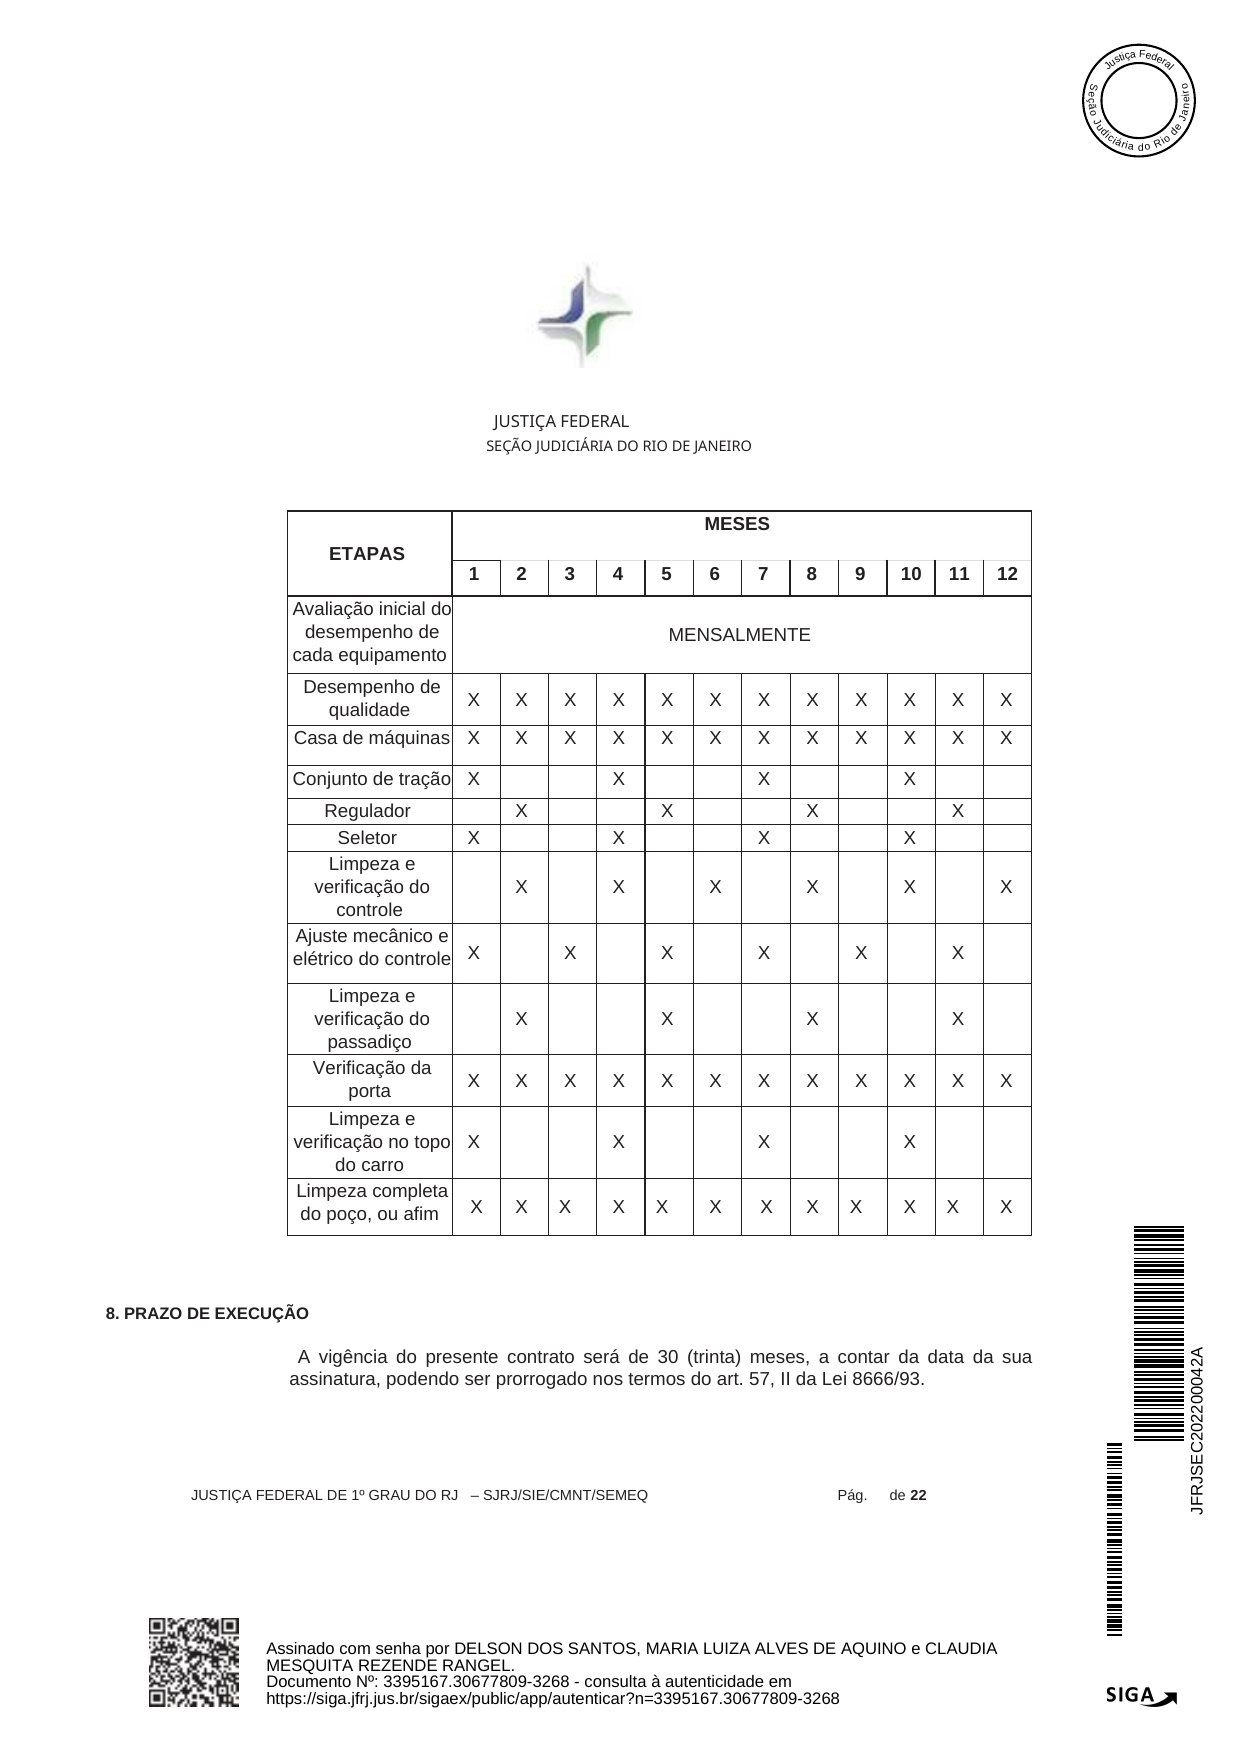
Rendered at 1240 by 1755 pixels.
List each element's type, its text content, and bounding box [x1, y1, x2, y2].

table_cell [984, 825, 1031, 851]
table_cell X [549, 1055, 596, 1106]
table_cell X [646, 1055, 693, 1106]
table_cell X [791, 1055, 838, 1106]
table_cell X [742, 674, 790, 724]
table_cell 3 [549, 561, 596, 595]
table_cell X [936, 674, 983, 724]
table_cell 10 [888, 561, 934, 595]
table_cell Ajuste mecânico e elétrico do controle [288, 924, 452, 983]
table_cell 8 [791, 561, 838, 595]
table_header ETAPAS [288, 512, 451, 595]
table_cell [694, 825, 741, 851]
table_cell X [501, 1055, 548, 1106]
table_cell Regulador [288, 799, 452, 824]
table_cell X [694, 1055, 741, 1106]
table_cell X [597, 852, 644, 922]
table_cell [888, 984, 935, 1054]
table_cell Casa de máquinas [288, 726, 452, 765]
table_cell X [694, 674, 741, 724]
table_cell X [597, 726, 644, 765]
table_cell X [453, 726, 500, 765]
table_cell Limpeza e verificação do controle [288, 852, 452, 922]
table_cell Limpeza e verificação do passadiço [288, 984, 452, 1054]
table_cell X [936, 1055, 983, 1106]
table_cell X [984, 852, 1031, 922]
table_cell X [936, 726, 983, 765]
table_cell X [453, 766, 500, 798]
text JUSTIÇA FEDERAL [217, 402, 1116, 433]
table_cell [791, 1107, 838, 1177]
table_cell X [549, 924, 596, 983]
table_cell X [501, 799, 548, 824]
table_cell X [984, 726, 1031, 765]
table_cell [791, 825, 838, 851]
table_cell X [742, 825, 790, 851]
table_cell [548, 597, 596, 673]
table_cell Conjunto de tração [288, 766, 452, 798]
table_cell X [597, 674, 644, 724]
table_cell X [742, 1179, 790, 1235]
table_cell X [453, 1107, 500, 1177]
table_cell X [936, 984, 983, 1054]
table_cell [501, 825, 548, 851]
table_cell X [549, 1179, 596, 1235]
table_cell X [549, 726, 596, 765]
table_cell 4 [597, 561, 644, 595]
table_cell X [501, 852, 548, 922]
table_cell X [984, 1179, 1031, 1235]
table_cell [839, 825, 887, 851]
table_header [887, 512, 935, 559]
table_cell 11 [936, 561, 983, 595]
table_cell [839, 799, 887, 824]
table_cell X [549, 674, 596, 724]
table_cell X [839, 924, 887, 983]
list PRAZO DE EXECUÇÃO [106, 1304, 1116, 1323]
table_cell X [742, 1107, 790, 1177]
table_header [453, 512, 500, 559]
table_cell X [453, 674, 500, 724]
table_cell [984, 1107, 1031, 1177]
table_cell X [888, 726, 935, 765]
table_cell [839, 984, 887, 1054]
table_cell [791, 924, 838, 983]
table_cell [694, 1107, 741, 1177]
table_cell 5 [646, 561, 693, 595]
table_cell X [742, 1055, 790, 1106]
table_cell X [839, 726, 887, 765]
table_cell X [984, 1055, 1031, 1106]
table_cell X [936, 924, 983, 983]
table_cell X [597, 1107, 644, 1177]
table_cell 2 [501, 561, 548, 595]
table_cell [646, 766, 693, 798]
table_cell [694, 766, 741, 798]
table_cell [839, 766, 887, 798]
table_cell X [839, 1055, 887, 1106]
table_cell [742, 852, 790, 922]
table_cell [742, 984, 790, 1054]
table_cell X [791, 984, 838, 1054]
table_cell X [936, 1179, 983, 1235]
table_cell [549, 984, 596, 1054]
table_cell X [839, 674, 887, 724]
table_cell [936, 852, 983, 922]
table_cell X [453, 1055, 500, 1106]
table_cell X [597, 1055, 644, 1106]
table_cell [888, 799, 935, 824]
table_header [500, 512, 548, 559]
table_cell X [646, 984, 693, 1054]
table_cell [453, 852, 500, 922]
table_cell [984, 924, 1031, 983]
table_cell X [646, 726, 693, 765]
table_cell [694, 984, 741, 1054]
table_cell [936, 1107, 983, 1177]
table_cell X [501, 726, 548, 765]
table_cell X [453, 924, 500, 983]
table_header [984, 512, 1031, 559]
table_cell X [888, 674, 935, 724]
table_cell Verificação da porta [288, 1055, 452, 1106]
table_cell X [501, 984, 548, 1054]
table_cell 1 [453, 561, 500, 595]
table_cell [596, 597, 645, 673]
table_cell X [453, 1179, 500, 1235]
table_cell [597, 924, 644, 983]
table_cell X [791, 726, 838, 765]
table_cell 6 [694, 561, 741, 595]
table_cell [500, 597, 548, 673]
table_cell X [936, 799, 983, 824]
table_cell Limpeza completa do poço, ou afim [288, 1179, 452, 1235]
table_cell 12 [984, 561, 1031, 595]
table_cell [501, 924, 548, 983]
table_cell X [839, 1179, 887, 1235]
table_cell X [501, 674, 548, 724]
table_cell [453, 799, 500, 824]
table_cell [984, 597, 1031, 673]
table_cell [597, 984, 644, 1054]
table_cell [742, 799, 790, 824]
table_cell X [888, 825, 935, 851]
table_cell MENSALMENTE [645, 597, 838, 673]
table_cell [646, 852, 693, 922]
table_cell X [742, 726, 790, 765]
table_cell [839, 597, 887, 673]
table_header [839, 512, 887, 559]
table_cell X [791, 852, 838, 922]
table_cell Desempenho de qualidade [288, 674, 452, 724]
table_cell [694, 799, 741, 824]
table_cell X [694, 726, 741, 765]
table_cell X [646, 924, 693, 983]
table_cell [501, 766, 548, 798]
table_cell [839, 1107, 887, 1177]
table_cell [791, 766, 838, 798]
table_cell X [646, 799, 693, 824]
table_cell X [888, 1107, 935, 1177]
table_cell 9 [839, 561, 886, 595]
table_cell [984, 984, 1031, 1054]
table_cell X [791, 1179, 838, 1235]
table_cell X [791, 799, 838, 824]
subtitle SEÇÃO JUDICIÁRIA DO RIO DE JANEIRO [218, 435, 1116, 456]
table_cell [501, 1107, 548, 1177]
table_cell 7 [742, 561, 789, 595]
table_cell [984, 799, 1031, 824]
table_cell [549, 852, 596, 922]
table_cell [936, 825, 983, 851]
table_cell [597, 799, 644, 824]
table_cell Seletor [288, 825, 452, 851]
table_cell X [597, 766, 644, 798]
table_cell Avaliação inicial do desempenho de cada equipamento [288, 597, 452, 673]
table_cell X [597, 825, 644, 851]
table_cell X [646, 1179, 693, 1235]
table_cell [839, 852, 887, 922]
table_cell [549, 799, 596, 824]
table_cell [694, 924, 741, 983]
table_cell X [694, 852, 741, 922]
table_header [596, 512, 645, 559]
table_cell [453, 597, 500, 673]
table_header [935, 512, 983, 559]
text A vigência do presente contrato será de 30 (trinta) meses, a contar da data da sua assinatura, podendo ser prorrogado nos termos do art. 57, II da Lei 8666/93. [289, 1346, 1034, 1389]
table_cell X [742, 766, 790, 798]
table_cell X [791, 674, 838, 724]
table_cell [646, 825, 693, 851]
table_header [548, 512, 596, 559]
table_cell [646, 1107, 693, 1177]
table_cell X [888, 766, 935, 798]
table_cell [453, 984, 500, 1054]
table_cell [888, 924, 935, 983]
table_cell X [984, 674, 1031, 724]
table_cell X [597, 1179, 644, 1235]
table_cell [549, 825, 596, 851]
table_cell X [742, 924, 790, 983]
table_cell Limpeza e verificação no topo do carro [288, 1107, 452, 1177]
table_cell X [888, 1055, 935, 1106]
table_cell [549, 766, 596, 798]
table_cell [935, 597, 983, 673]
table_cell X [888, 1179, 935, 1235]
table_cell [984, 766, 1031, 798]
table_cell X [501, 1179, 548, 1235]
table_header MESES [645, 512, 838, 559]
table_cell X [646, 674, 693, 724]
table_cell [549, 1107, 596, 1177]
table_cell [936, 766, 983, 798]
table_cell X [694, 1179, 741, 1235]
table_cell X [453, 825, 500, 851]
table_cell X [888, 852, 935, 922]
table_cell [887, 597, 935, 673]
